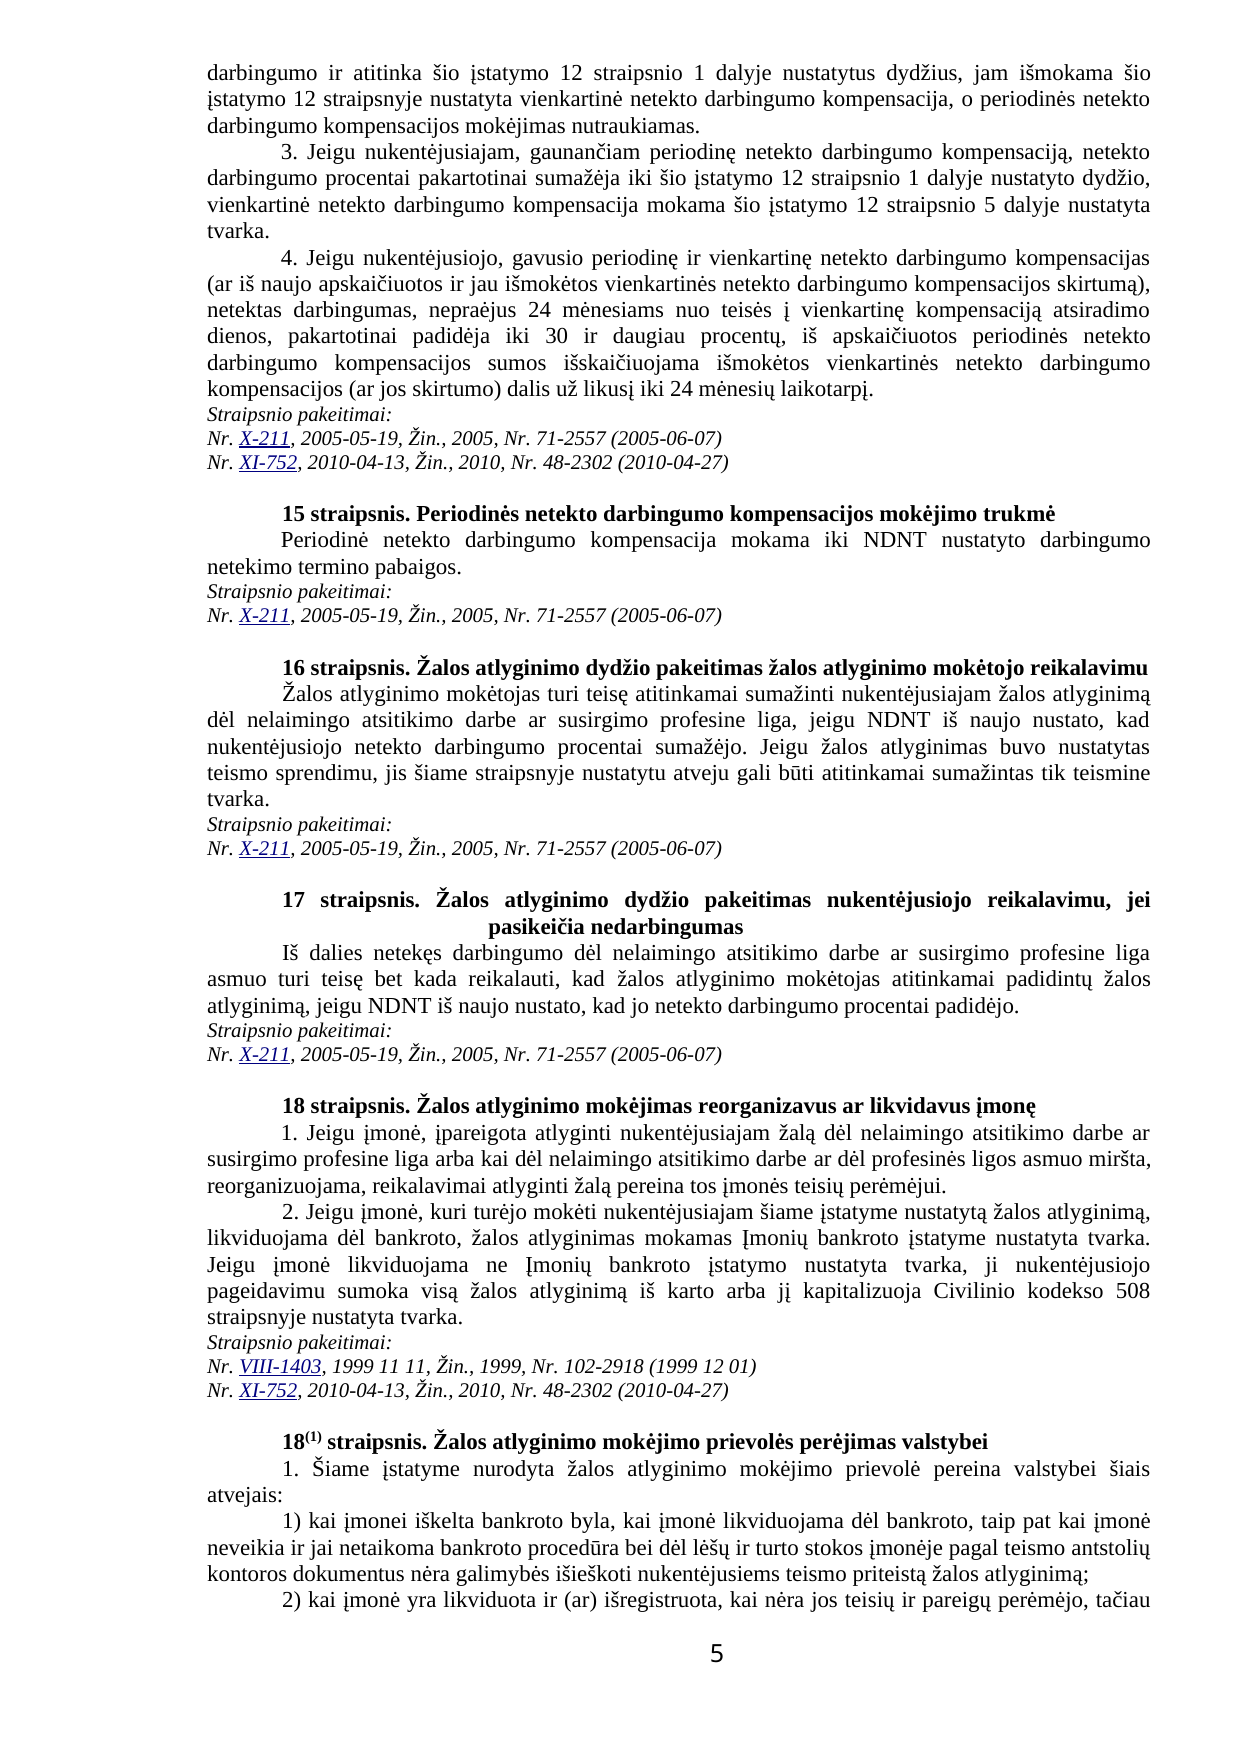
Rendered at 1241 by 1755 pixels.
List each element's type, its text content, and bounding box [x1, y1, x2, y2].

text Periodinė netekto darbingumo kompensacija mokama iki NDNT nustatyto darbingumo netekimo termino pabaigos. [207, 527, 1152, 579]
text 4. Jeigu nukentėjusiojo, gavusio periodinę ir vienkartinę netekto darbingumo kompensacijas (ar iš naujo apskaičiuotos ir jau išmokėtos vienkartinės netekto darbingumo kompensacijos skirtumą), netektas darbingumas, nepraėjus 24 mėnesiams nuo teisės į vienkartinę kompensaciją atsiradimo dienos, pakartotinai padidėja iki 30 ir daugiau procentų, iš apskaičiuotos periodinės netekto darbingumo kompensacijos sumos išskaičiuojama išmokėtos vienkartinės netekto darbingumo kompensacijos (ar jos skirtumo) dalis už likusį iki 24 mėnesių laikotarpį. [207, 243, 1152, 402]
text 1. Jeigu įmonė, įpareigota atlyginti nukentėjusiajam žalą dėl nelaimingo atsitikimo darbe ar susirgimo profesine liga arba kai dėl nelaimingo atsitikimo darbe ar dėl profesinės ligos asmuo miršta, reorganizuojama, reikalavimai atlyginti žalą pereina tos įmonės teisių perėmėjui. [207, 1119, 1152, 1198]
text Iš dalies netekęs darbingumo dėl nelaimingo atsitikimo darbe ar susirgimo profesine liga asmuo turi teisę bet kada reikalauti, kad žalos atlyginimo mokėtojas atitinkamai padidintų žalos atlyginimą, jeigu NDNT iš naujo nustato, kad jo netekto darbingumo procentai padidėjo. [207, 939, 1152, 1018]
text Straipsnio pakeitimai: [207, 812, 1152, 836]
text Nr. X-211, 2005-05-19, Žin., 2005, Nr. 71-2557 (2005-06-07) [207, 836, 1152, 860]
text 2) kai įmonė yra likviduota ir (ar) išregistruota, kai nėra jos teisių ir pareigų perėmėjo, tačiau [207, 1586, 1152, 1613]
text Straipsnio pakeitimai: [207, 1330, 1152, 1354]
text darbingumo ir atitinka šio įstatymo 12 straipsnio 1 dalyje nustatytus dydžius, jam išmokama šio įstatymo 12 straipsnyje nustatyta vienkartinė netekto darbingumo kompensacija, o periodinės netekto darbingumo kompensacijos mokėjimas nutraukiamas. [207, 59, 1152, 138]
text 3. Jeigu nukentėjusiajam, gaunančiam periodinę netekto darbingumo kompensaciją, netekto darbingumo procentai pakartotinai sumažėja iki šio įstatymo 12 straipsnio 1 dalyje nustatyto dydžio, vienkartinė netekto darbingumo kompensacija mokama šio įstatymo 12 straipsnio 5 dalyje nustatyta tvarka. [207, 138, 1152, 243]
text 17 straipsnis. Žalos atlyginimo dydžio pakeitimas nukentėjusiojo reikalavimu, jei pasikeičia nedarbingumas [282, 886, 1152, 939]
text 18(1) straipsnis. Žalos atlyginimo mokėjimo prievolės perėjimas valstybei [207, 1428, 1152, 1455]
text Nr. XI-752, 2010-04-13, Žin., 2010, Nr. 48-2302 (2010-04-27) [207, 1378, 1152, 1402]
text 18 straipsnis. Žalos atlyginimo mokėjimas reorganizavus ar likvidavus įmonę [207, 1093, 1152, 1119]
text 1) kai įmonei iškelta bankroto byla, kai įmonė likviduojama dėl bankroto, taip pat kai įmonė neveikia ir jai netaikoma bankroto procedūra bei dėl lėšų ir turto stokos įmonėje pagal teismo antstolių kontoros dokumentus nėra galimybės išieškoti nukentėjusiems teismo priteistą žalos atlyginimą; [207, 1507, 1152, 1586]
text Nr. XI-752, 2010-04-13, Žin., 2010, Nr. 48-2302 (2010-04-27) [207, 450, 1152, 474]
text Nr. X-211, 2005-05-19, Žin., 2005, Nr. 71-2557 (2005-06-07) [207, 1042, 1152, 1066]
text Nr. VIII-1403, 1999 11 11, Žin., 1999, Nr. 102-2918 (1999 12 01) [207, 1354, 1152, 1378]
text 1. Šiame įstatyme nurodyta žalos atlyginimo mokėjimo prievolė pereina valstybei šiais atvejais: [207, 1455, 1152, 1507]
text Nr. X-211, 2005-05-19, Žin., 2005, Nr. 71-2557 (2005-06-07) [207, 426, 1152, 450]
text Žalos atlyginimo mokėtojas turi teisę atitinkamai sumažinti nukentėjusiajam žalos atlyginimą dėl nelaimingo atsitikimo darbe ar susirgimo profesine liga, jeigu NDNT iš naujo nustato, kad nukentėjusiojo netekto darbingumo procentai sumažėjo. Jeigu žalos atlyginimas buvo nustatytas teismo sprendimu, jis šiame straipsnyje nustatytu atveju gali būti atitinkamai sumažintas tik teismine tvarka. [207, 680, 1152, 812]
text Straipsnio pakeitimai: [207, 402, 1152, 426]
text Nr. X-211, 2005-05-19, Žin., 2005, Nr. 71-2557 (2005-06-07) [207, 603, 1152, 627]
text 2. Jeigu įmonė, kuri turėjo mokėti nukentėjusiajam šiame įstatyme nustatytą žalos atlyginimą, likviduojama dėl bankroto, žalos atlyginimas mokamas Įmonių bankroto įstatyme nustatyta tvarka. Jeigu įmonė likviduojama ne Įmonių bankroto įstatymo nustatyta tvarka, ji nukentėjusiojo pageidavimu sumoka visą žalos atlyginimą iš karto arba jį kapitalizuoja Civilinio kodekso 508 straipsnyje nustatyta tvarka. [207, 1198, 1152, 1330]
text 15 straipsnis. Periodinės netekto darbingumo kompensacijos mokėjimo trukmė [282, 500, 1152, 527]
text 16 straipsnis. Žalos atlyginimo dydžio pakeitimas žalos atlyginimo mokėtojo reikalavimu [282, 654, 1152, 680]
text Straipsnio pakeitimai: [207, 579, 1152, 603]
text Straipsnio pakeitimai: [207, 1018, 1152, 1042]
